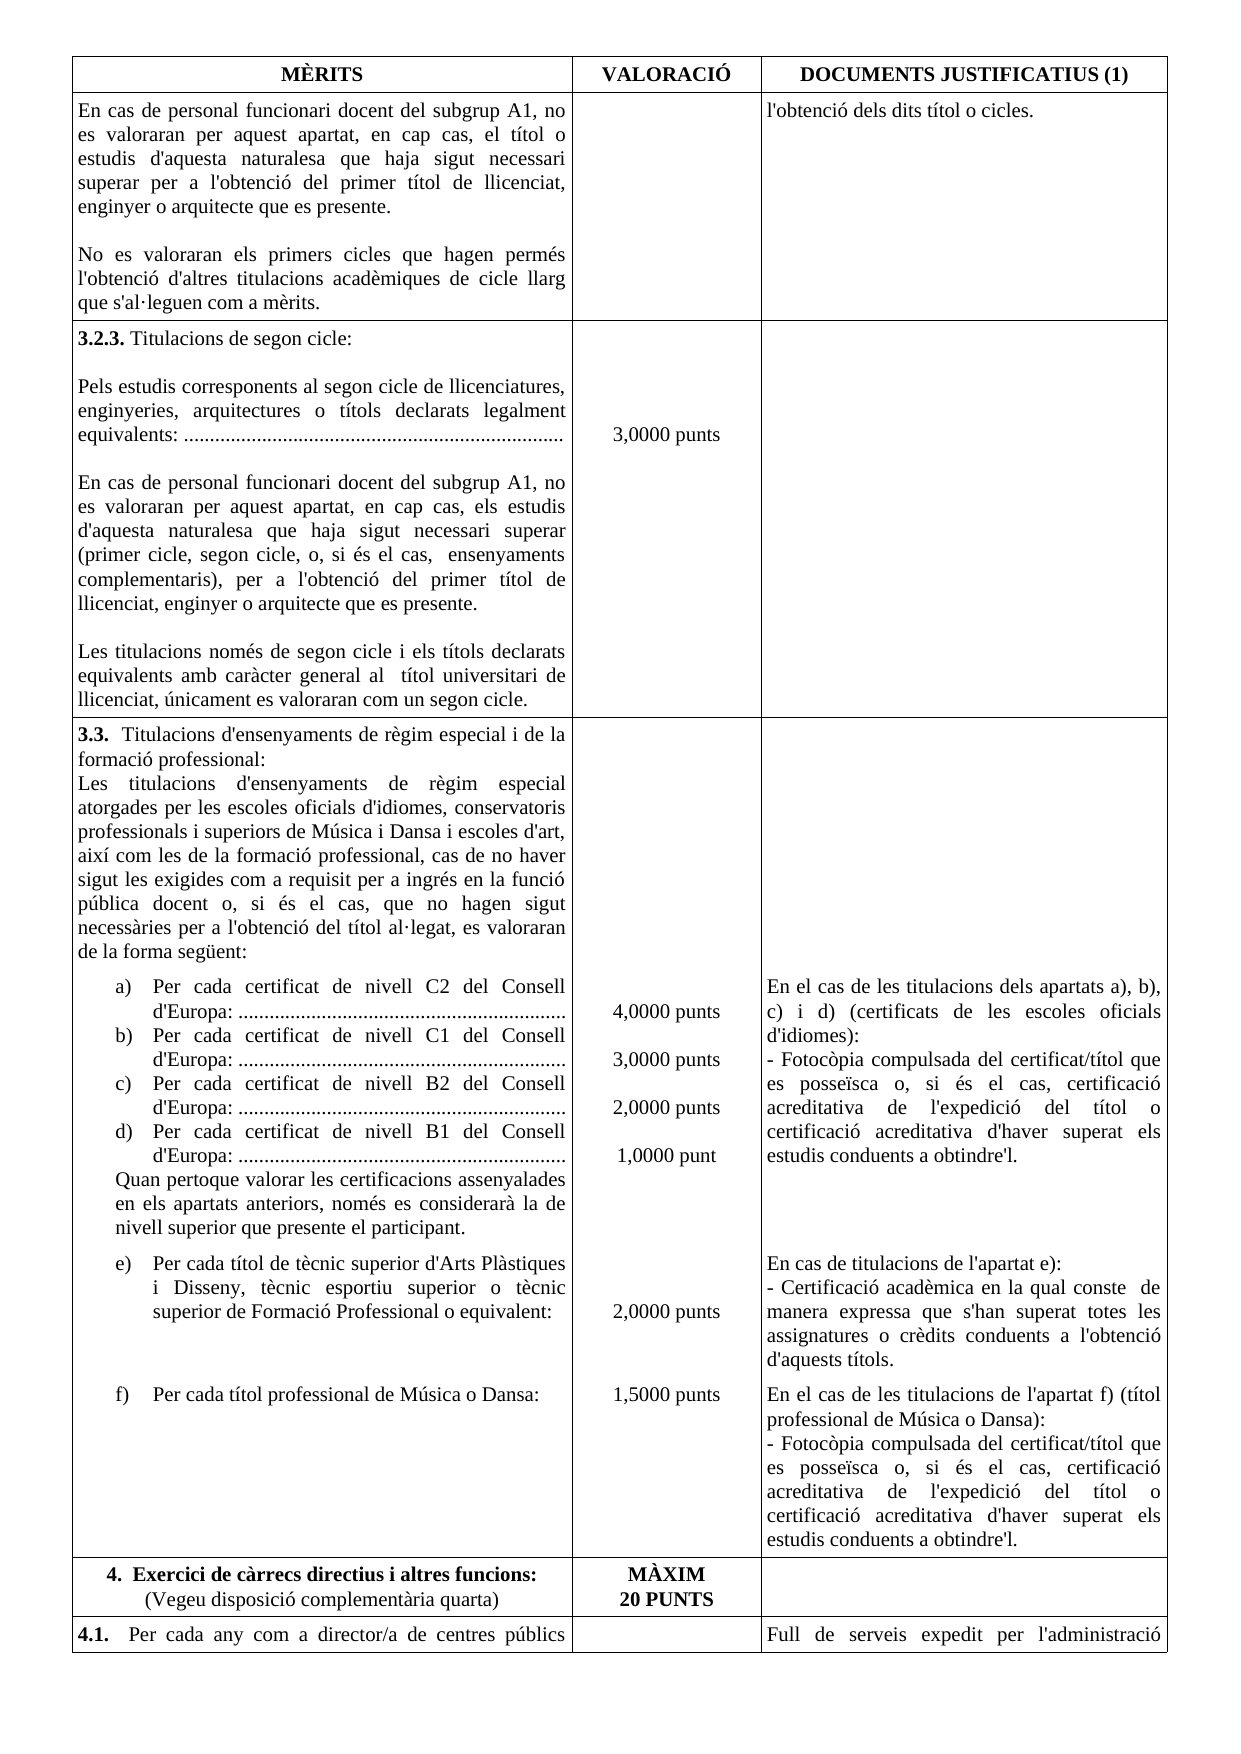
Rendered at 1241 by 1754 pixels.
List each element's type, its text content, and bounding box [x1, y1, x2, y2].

table_cell l'obtenció dels dits títol o cicles. [762, 93, 1167, 320]
table_cell 1,5000 punts [573, 1377, 761, 1557]
table_cell [762, 1558, 1167, 1616]
table_cell 4.1. Per cada any com a director/a de centres públics [73, 1617, 572, 1652]
table_cell En el cas de les titulacions de l'apartat f) (títol professional de Música o Dansa): - Fotocòpia compulsada del certificat/títol que es posseïsca o, si és el cas, certificació acreditativa de l'expedició del títol o certificació acreditativa d'haver superat els estudis conduents a obtindre'l. [762, 1377, 1167, 1557]
table_cell Per cada certificat de nivell C2 del Consell d'Europa: ............................................................... Per cada certificat de nivell C1 del Consell d'Europa: ............................................................... Per cada certificat de nivell B2 del Consell d'Europa: ............................................................... Per cada certificat de nivell B1 del Consell d'Europa: ............................................................... Quan pertoque valorar les certificacions assenyalades en els apartats anteriors, només es considerarà la de nivell superior que presente el participant. [73, 969, 572, 1245]
table_cell [573, 718, 761, 969]
table_cell [573, 1617, 761, 1652]
table_cell Per cada títol professional de Música o Dansa: [73, 1377, 572, 1557]
table_cell En cas de titulacions de l'apartat e): - Certificació acadèmica en la qual conste de manera expressa que s'han superat totes les assignatures o crèdits conduents a l'obtenció d'aquests títols. [762, 1245, 1167, 1377]
table_cell En cas de personal funcionari docent del subgrup A1, no es valoraran per aquest apartat, en cap cas, el títol o estudis d'aquesta naturalesa que haja sigut necessari superar per a l'obtenció del primer títol de llicenciat, enginyer o arquitecte que es presente. No es valoraran els primers cicles que hagen permés l'obtenció d'altres titulacions acadèmiques de cicle llarg que s'al·leguen com a mèrits. [73, 93, 572, 320]
table_cell 3,0000 punts [573, 321, 761, 717]
table_header DOCUMENTS JUSTIFICATIUS (1) [762, 57, 1167, 92]
table_cell [762, 718, 1167, 969]
table_cell Per cada títol de tècnic superior d'Arts Plàstiques i Disseny, tècnic esportiu superior o tècnic superior de Formació Professional o equivalent: [73, 1245, 572, 1377]
table_cell Full de serveis expedit per l'administració [762, 1617, 1167, 1652]
table_cell MÀXIM 20 PUNTS [573, 1558, 761, 1616]
table_cell 4. Exercici de càrrecs directius i altres funcions: (Vegeu disposició complementària quarta) [73, 1558, 572, 1616]
table_header MÈRITS [73, 57, 572, 92]
table_cell 2,0000 punts [573, 1245, 761, 1377]
table_cell 4,0000 punts 3,0000 punts 2,0000 punts 1,0000 punt [573, 969, 761, 1245]
table_cell [762, 321, 1167, 717]
table_header VALORACIÓ [573, 57, 761, 92]
table_cell En el cas de les titulacions dels apartats a), b), c) i d) (certificats de les escoles oficials d'idiomes): - Fotocòpia compulsada del certificat/títol que es posseïsca o, si és el cas, certificació acreditativa de l'expedició del títol o certificació acreditativa d'haver superat els estudis conduents a obtindre'l. [762, 969, 1167, 1245]
table_cell [573, 93, 761, 320]
table_cell 3.3. Titulacions d'ensenyaments de règim especial i de la formació professional: Les titulacions d'ensenyaments de règim especial atorgades per les escoles oficials d'idiomes, conservatoris professionals i superiors de Música i Dansa i escoles d'art, així com les de la formació professional, cas de no haver sigut les exigides com a requisit per a ingrés en la funció pública docent o, si és el cas, que no hagen sigut necessàries per a l'obtenció del títol al·legat, es valoraran de la forma següent: [73, 718, 572, 969]
table_cell 3.2.3. Titulacions de segon cicle: Pels estudis corresponents al segon cicle de llicenciatures, enginyeries, arquitectures o títols declarats legalment equivalents: ......................................................................... En cas de personal funcionari docent del subgrup A1, no es valoraran per aquest apartat, en cap cas, els estudis d'aquesta naturalesa que haja sigut necessari superar (primer cicle, segon cicle, o, si és el cas, ensenyaments complementaris), per a l'obtenció del primer títol de llicenciat, enginyer o arquitecte que es presente. Les titulacions només de segon cicle i els títols declarats equivalents amb caràcter general al títol universitari de llicenciat, únicament es valoraran com un segon cicle. [73, 321, 572, 717]
